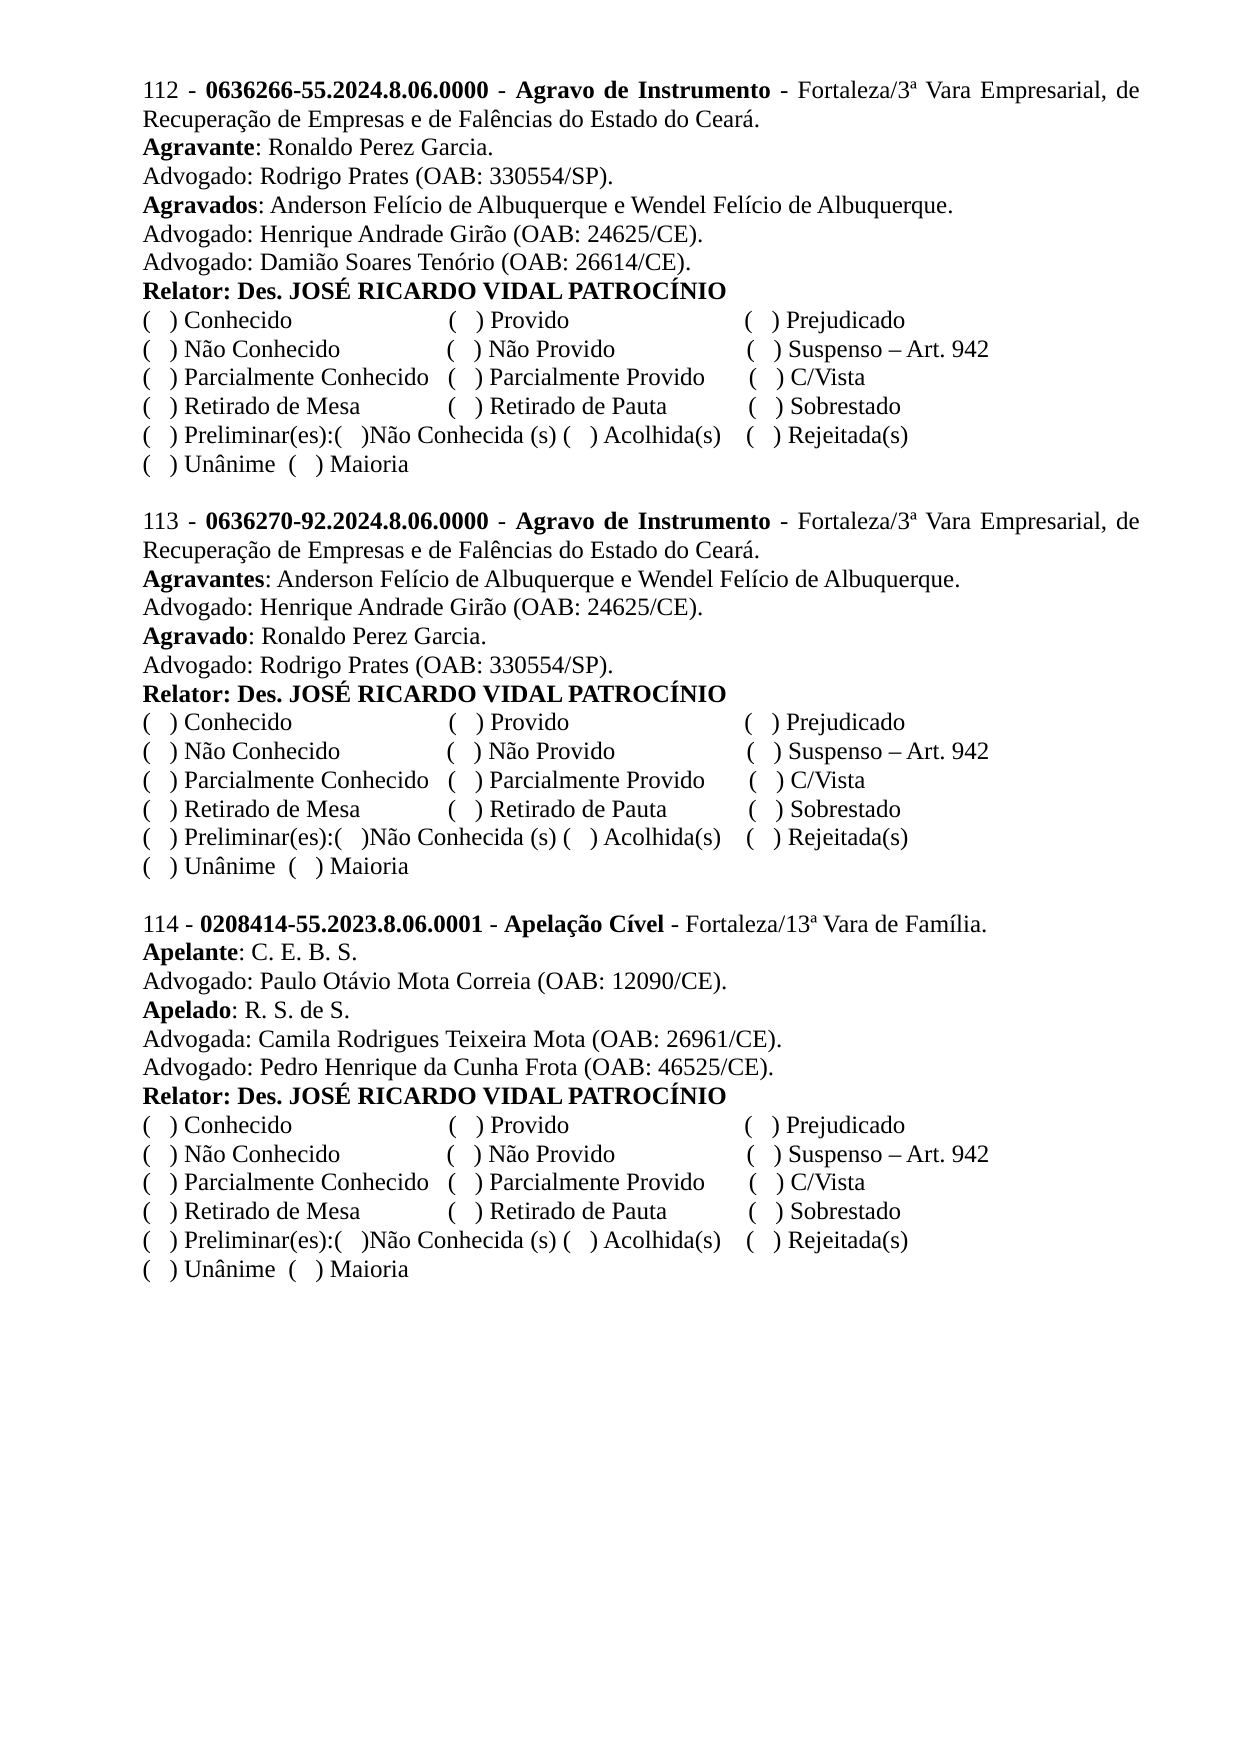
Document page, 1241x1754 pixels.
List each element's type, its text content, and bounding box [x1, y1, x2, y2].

text ( ) Parcialmente Conhecido ( ) Parcialmente Provido ( ) C/Vista [142, 362, 1158, 391]
text ( ) Preliminar(es):( )Não Conhecida (s) ( ) Acolhida(s) ( ) Rejeitada(s) [142, 822, 1158, 851]
text 113 - 0636270-92.2024.8.06.0000 - Agravo de Instrumento - Fortaleza/3ª Vara Empresarial, de Recuperação de Empresas e de Falências do Estado do Ceará. [142, 506, 1141, 564]
text ( ) Parcialmente Conhecido ( ) Parcialmente Provido ( ) C/Vista [142, 1167, 1158, 1196]
text Agravados: Anderson Felício de Albuquerque e Wendel Felício de Albuquerque. [142, 190, 1141, 219]
text Agravantes: Anderson Felício de Albuquerque e Wendel Felício de Albuquerque. [142, 564, 1141, 592]
text ( ) Preliminar(es):( )Não Conhecida (s) ( ) Acolhida(s) ( ) Rejeitada(s) [142, 420, 1158, 449]
text ( ) Unânime ( ) Maioria [142, 1254, 1158, 1282]
text 112 - 0636266-55.2024.8.06.0000 - Agravo de Instrumento - Fortaleza/3ª Vara Empresarial, de Recuperação de Empresas e de Falências do Estado do Ceará. [142, 75, 1141, 132]
text ( ) Não Conhecido ( ) Não Provido ( ) Suspenso – Art. 942 [142, 1139, 1158, 1167]
text Agravante: Ronaldo Perez Garcia. [142, 132, 1141, 161]
text ( ) Unânime ( ) Maioria [142, 449, 1158, 477]
text ( ) Retirado de Mesa ( ) Retirado de Pauta ( ) Sobrestado [142, 794, 1158, 822]
text Advogado: Paulo Otávio Mota Correia (OAB: 12090/CE). [142, 966, 1141, 995]
text ( ) Preliminar(es):( )Não Conhecida (s) ( ) Acolhida(s) ( ) Rejeitada(s) [142, 1225, 1158, 1254]
text Relator: Des. JOSÉ RICARDO VIDAL PATROCÍNIO [142, 1081, 1141, 1110]
text Advogado: Pedro Henrique da Cunha Frota (OAB: 46525/CE). [142, 1052, 1141, 1081]
text ( ) Conhecido ( ) Provido ( ) Prejudicado [142, 1110, 1141, 1139]
text Agravado: Ronaldo Perez Garcia. [142, 621, 1141, 650]
text Advogado: Henrique Andrade Girão (OAB: 24625/CE). [142, 592, 1141, 621]
text ( ) Retirado de Mesa ( ) Retirado de Pauta ( ) Sobrestado [142, 391, 1158, 420]
text ( ) Conhecido ( ) Provido ( ) Prejudicado [142, 305, 1141, 334]
text ( ) Retirado de Mesa ( ) Retirado de Pauta ( ) Sobrestado [142, 1196, 1158, 1225]
text Advogado: Rodrigo Prates (OAB: 330554/SP). [142, 650, 1141, 679]
text Advogada: Camila Rodrigues Teixeira Mota (OAB: 26961/CE). [142, 1024, 1141, 1052]
text ( ) Parcialmente Conhecido ( ) Parcialmente Provido ( ) C/Vista [142, 765, 1158, 794]
text ( ) Não Conhecido ( ) Não Provido ( ) Suspenso – Art. 942 [142, 334, 1158, 362]
text Apelado: R. S. de S. [142, 995, 1141, 1024]
text Advogado: Rodrigo Prates (OAB: 330554/SP). [142, 161, 1141, 190]
text Advogado: Damião Soares Tenório (OAB: 26614/CE). [142, 247, 1141, 276]
text Apelante: C. E. B. S. [142, 937, 1141, 966]
text 114 - 0208414-55.2023.8.06.0001 - Apelação Cível - Fortaleza/13ª Vara de Família. [142, 909, 1141, 937]
text ( ) Não Conhecido ( ) Não Provido ( ) Suspenso – Art. 942 [142, 736, 1158, 765]
text Advogado: Henrique Andrade Girão (OAB: 24625/CE). [142, 219, 1141, 247]
text ( ) Unânime ( ) Maioria [142, 851, 1158, 880]
text Relator: Des. JOSÉ RICARDO VIDAL PATROCÍNIO [142, 276, 1141, 305]
text Relator: Des. JOSÉ RICARDO VIDAL PATROCÍNIO [142, 679, 1141, 707]
text ( ) Conhecido ( ) Provido ( ) Prejudicado [142, 707, 1141, 736]
